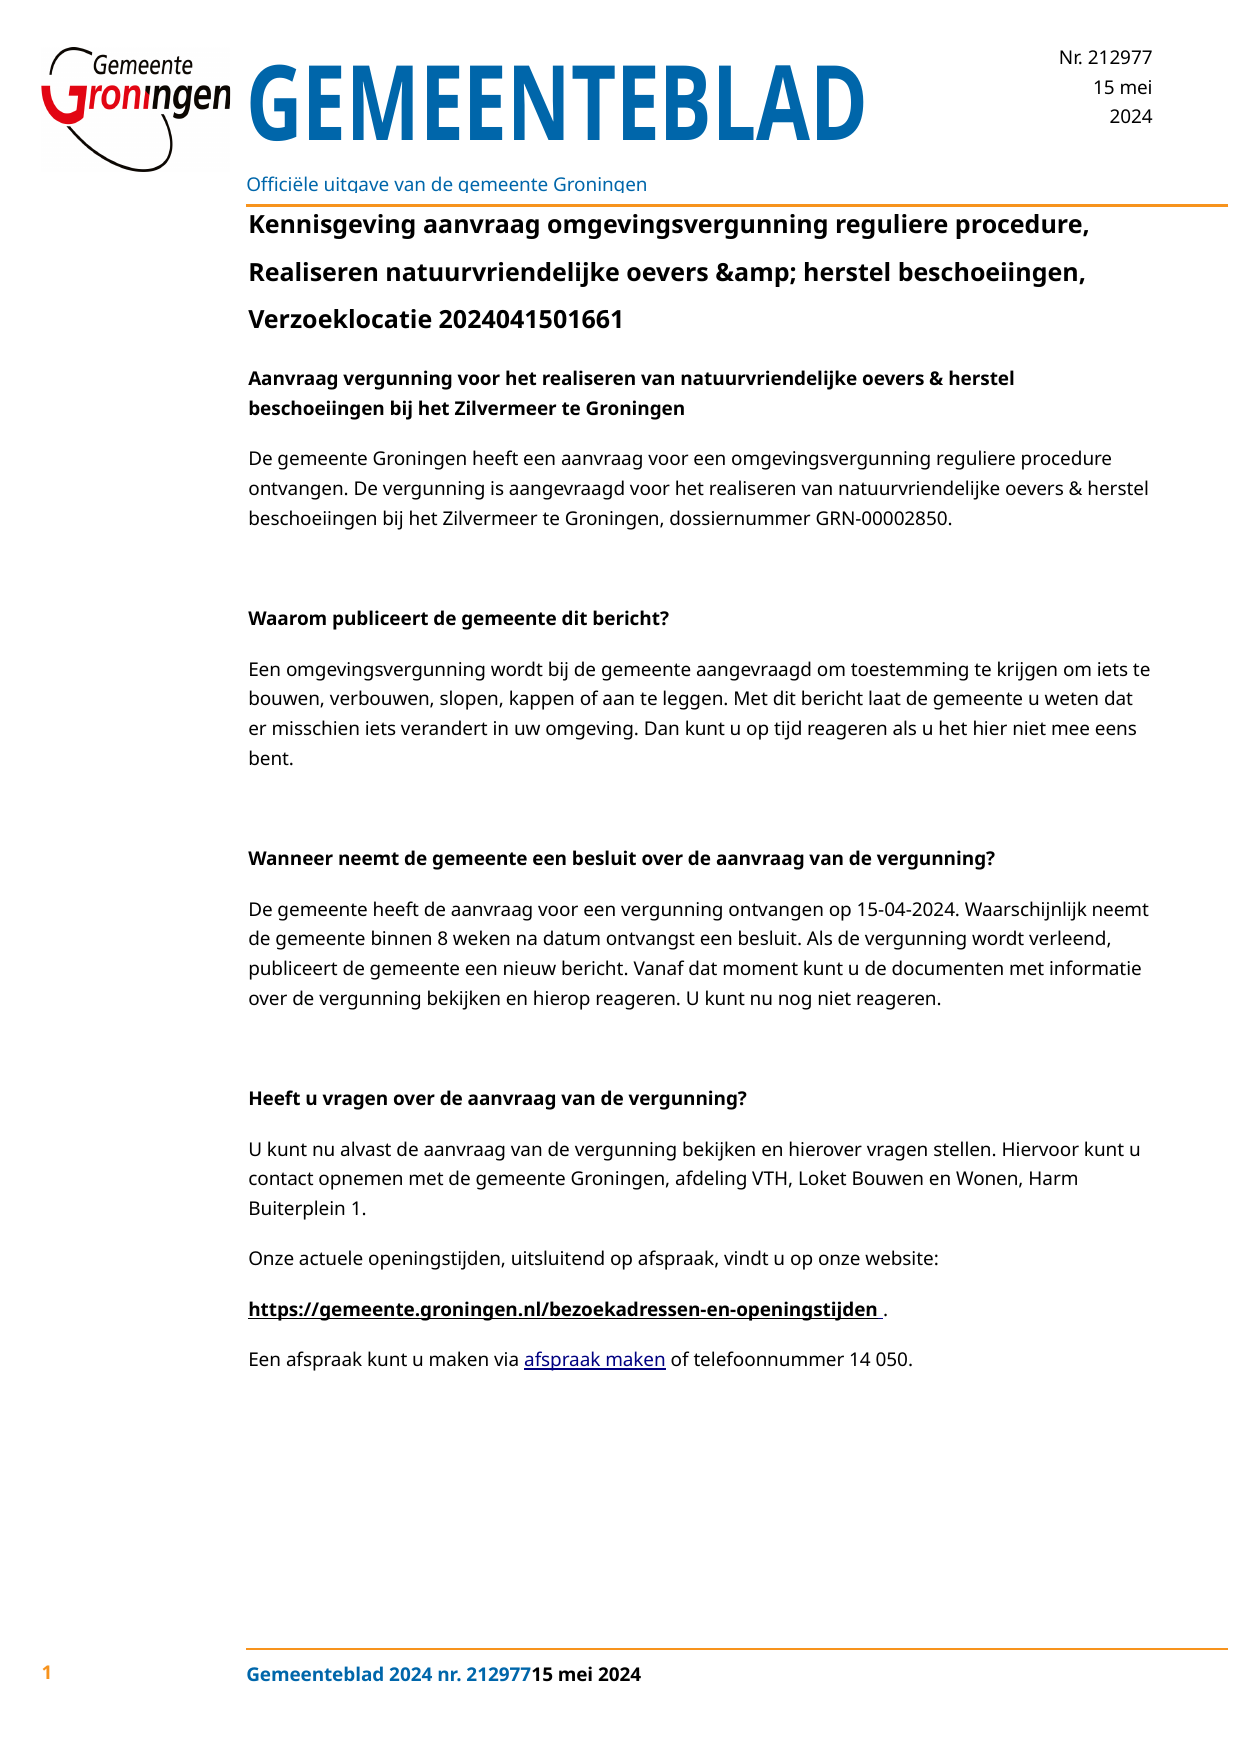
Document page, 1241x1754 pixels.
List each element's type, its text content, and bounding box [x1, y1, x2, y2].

text De gemeente heeft de aanvraag voor een vergunning ontvangen op 15-04-2024. Waarschijnlijk neemt de gemeente binnen 8 weken na datum ontvangst een besluit. Als de vergunning wordt verleend, publiceert de gemeente een nieuw bericht. Vanaf dat moment kunt u de documenten met informatie over de vergunning bekijken en hierop reageren. U kunt nu nog niet reageren. [248, 896, 1152, 1010]
text De gemeente Groningen heeft een aanvraag voor een omgevingsvergunning reguliere procedure ontvangen. De vergunning is aangevraagd voor het realiseren van natuurvriendelijke oevers & herstel beschoeiingen bij het Zilvermeer te Groningen, dossiernummer GRN-00002850. [248, 446, 1152, 530]
text Onze actuele openingstijden, uitsluitend op afspraak, vindt u op onze website: [248, 1246, 1152, 1271]
text https://gemeente.groningen.nl/bezoekadressen-en-openingstijden . [248, 1296, 1152, 1322]
picture [41, 47, 231, 172]
text Een omgevingsvergunning wordt bij de gemeente aangevraagd om toestemming te krijgen om iets te bouwen, verbouwen, slopen, kappen of aan te leggen. Met dit bericht laat de gemeente u weten dat er misschien iets verandert in uw omgeving. Dan kunt u op tijd reageren als u het hier niet mee eens bent. [248, 656, 1152, 770]
text Kennisgeving aanvraag omgevingsvergunning reguliere procedure, Realiseren natuurvriendelijke oevers &amp; herstel beschoeiingen, Verzoeklocatie 2024041501661 [248, 207, 1152, 336]
text Aanvraag vergunning voor het realiseren van natuurvriendelijke oevers & herstel beschoeiingen bij het Zilvermeer te Groningen [248, 366, 1152, 421]
text Wanneer neemt de gemeente een besluit over de aanvraag van de vergunning? [248, 846, 1152, 871]
text Een afspraak kunt u maken via afspraak maken of telefoonnummer 14 050. [248, 1346, 1152, 1372]
text U kunt nu alvast de aanvraag van de vergunning bekijken en hierover vragen stellen. Hiervoor kunt u contact opnemen met de gemeente Groningen, afdeling VTH, Loket Bouwen en Wonen, Harm Buiterplein 1. [248, 1136, 1152, 1221]
text Waarom publiceert de gemeente dit bericht? [248, 606, 1152, 631]
text Heeft u vragen over de aanvraag van de vergunning? [248, 1086, 1152, 1111]
